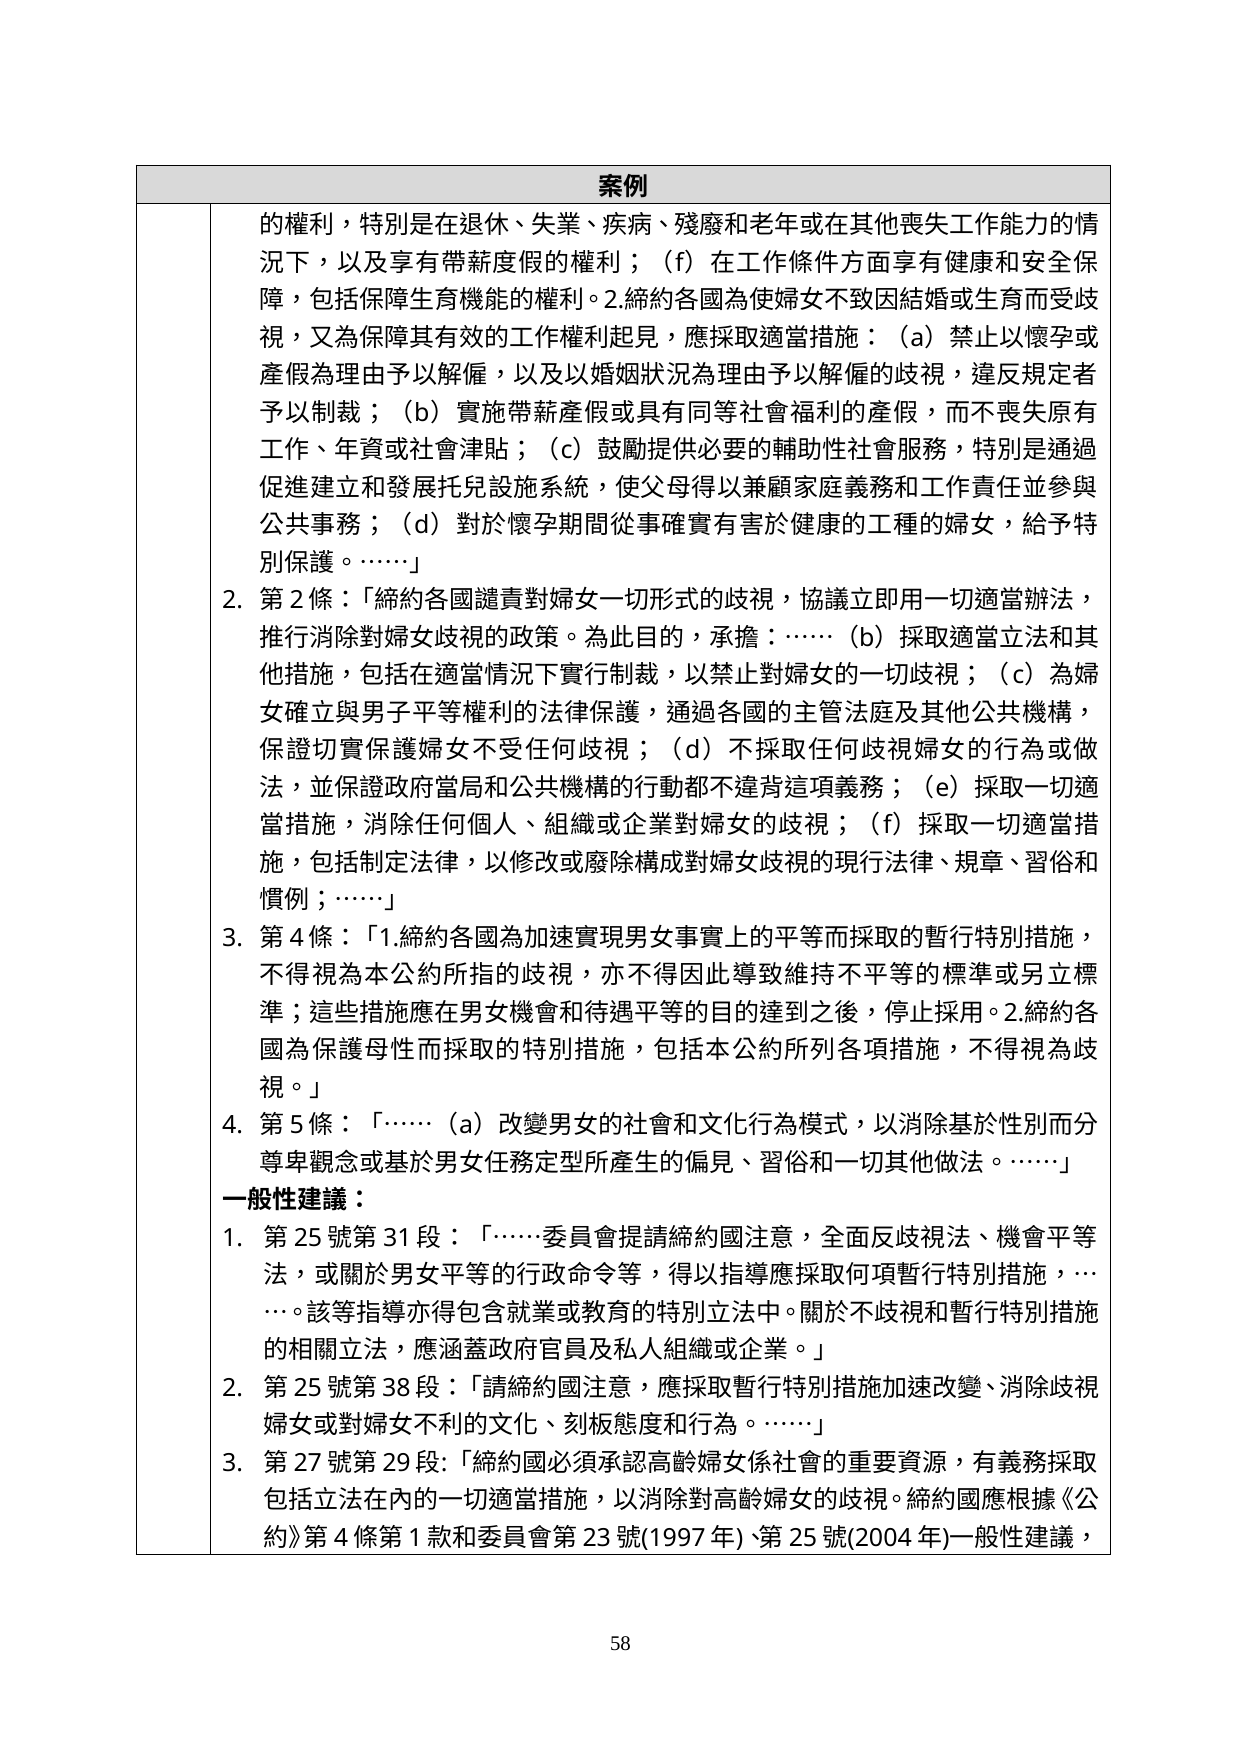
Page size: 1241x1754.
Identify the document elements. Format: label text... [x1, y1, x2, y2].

table_header 案例 [137, 166, 1110, 203]
table_cell 的權利，特別是在退休、失業、疾病、殘廢和老年或在其他喪失工作能力的情況下，以及享有帶薪度假的權利；（f）在工作條件方面享有健康和安全保障，包括保障生育機能的權利。2.締約各國為使婦女不致因結婚或生育而受歧視，又為保障其有效的工作權利起見，應採取適當措施：（a）禁止以懷孕或產假為理由予以解僱，以及以婚姻狀況為理由予以解僱的歧視，違反規定者予以制裁；（b）實施帶薪產假或具有同等社會福利的產假，而不喪失原有工作、年資或社會津貼；（c）鼓勵提供必要的輔助性社會服務，特別是通過促進建立和發展托兒設施系統，使父母得以兼顧家庭義務和工作責任並參與公共事務；（d）對於懷孕期間從事確實有害於健康的工種的婦女，給予特別保護。……」 第2條：「締約各國譴責對婦女一切形式的歧視，協議立即用一切適當辦法，推行消除對婦女歧視的政策。為此目的，承擔：……（b）採取適當立法和其他措施，包括在適當情況下實行制裁，以禁止對婦女的一切歧視；（c）為婦女確立與男子平等權利的法律保護，通過各國的主管法庭及其他公共機構，保證切實保護婦女不受任何歧視；（d）不採取任何歧視婦女的行為或做法，並保證政府當局和公共機構的行動都不違背這項義務；（e）採取一切適當措施，消除任何個人、組織或企業對婦女的歧視；（f）採取一切適當措施，包括制定法律，以修改或廢除構成對婦女歧視的現行法律、規章、習俗和慣例；……」 第4條：「1.締約各國為加速實現男女事實上的平等而採取的暫行特別措施，不得視為本公約所指的歧視，亦不得因此導致維持不平等的標準或另立標準；這些措施應在男女機會和待遇平等的目的達到之後，停止採用。2.締約各國為保護母性而採取的特別措施，包括本公約所列各項措施，不得視為歧視。」 第5條：「……（a）改變男女的社會和文化行為模式，以消除基於性別而分尊卑觀念或基於男女任務定型所產生的偏見、習俗和一切其他做法。……」 一般性建議： 第25號第31段：「……委員會提請締約國注意，全面反歧視法、機會平等法，或關於男女平等的行政命令等，得以指導應採取何項暫行特別措施，……。該等指導亦得包含就業或教育的特別立法中。關於不歧視和暫行特別措施的相關立法，應涵蓋政府官員及私人組織或企業。」 第25號第38段：「請締約國注意，應採取暫行特別措施加速改變、消除歧視婦女或對婦女不利的文化、刻板態度和行為。……」 第27號第29段:「締約國必須承認高齡婦女係社會的重要資源，有義務採取包括立法在內的一切適當措施，以消除對高齡婦女的歧視。締約國應根據《公約》第4條第1款和委員會第23號(1997年)、第25號(2004年)一般性建議， [211, 204, 1110, 1554]
table_cell [137, 204, 210, 1554]
